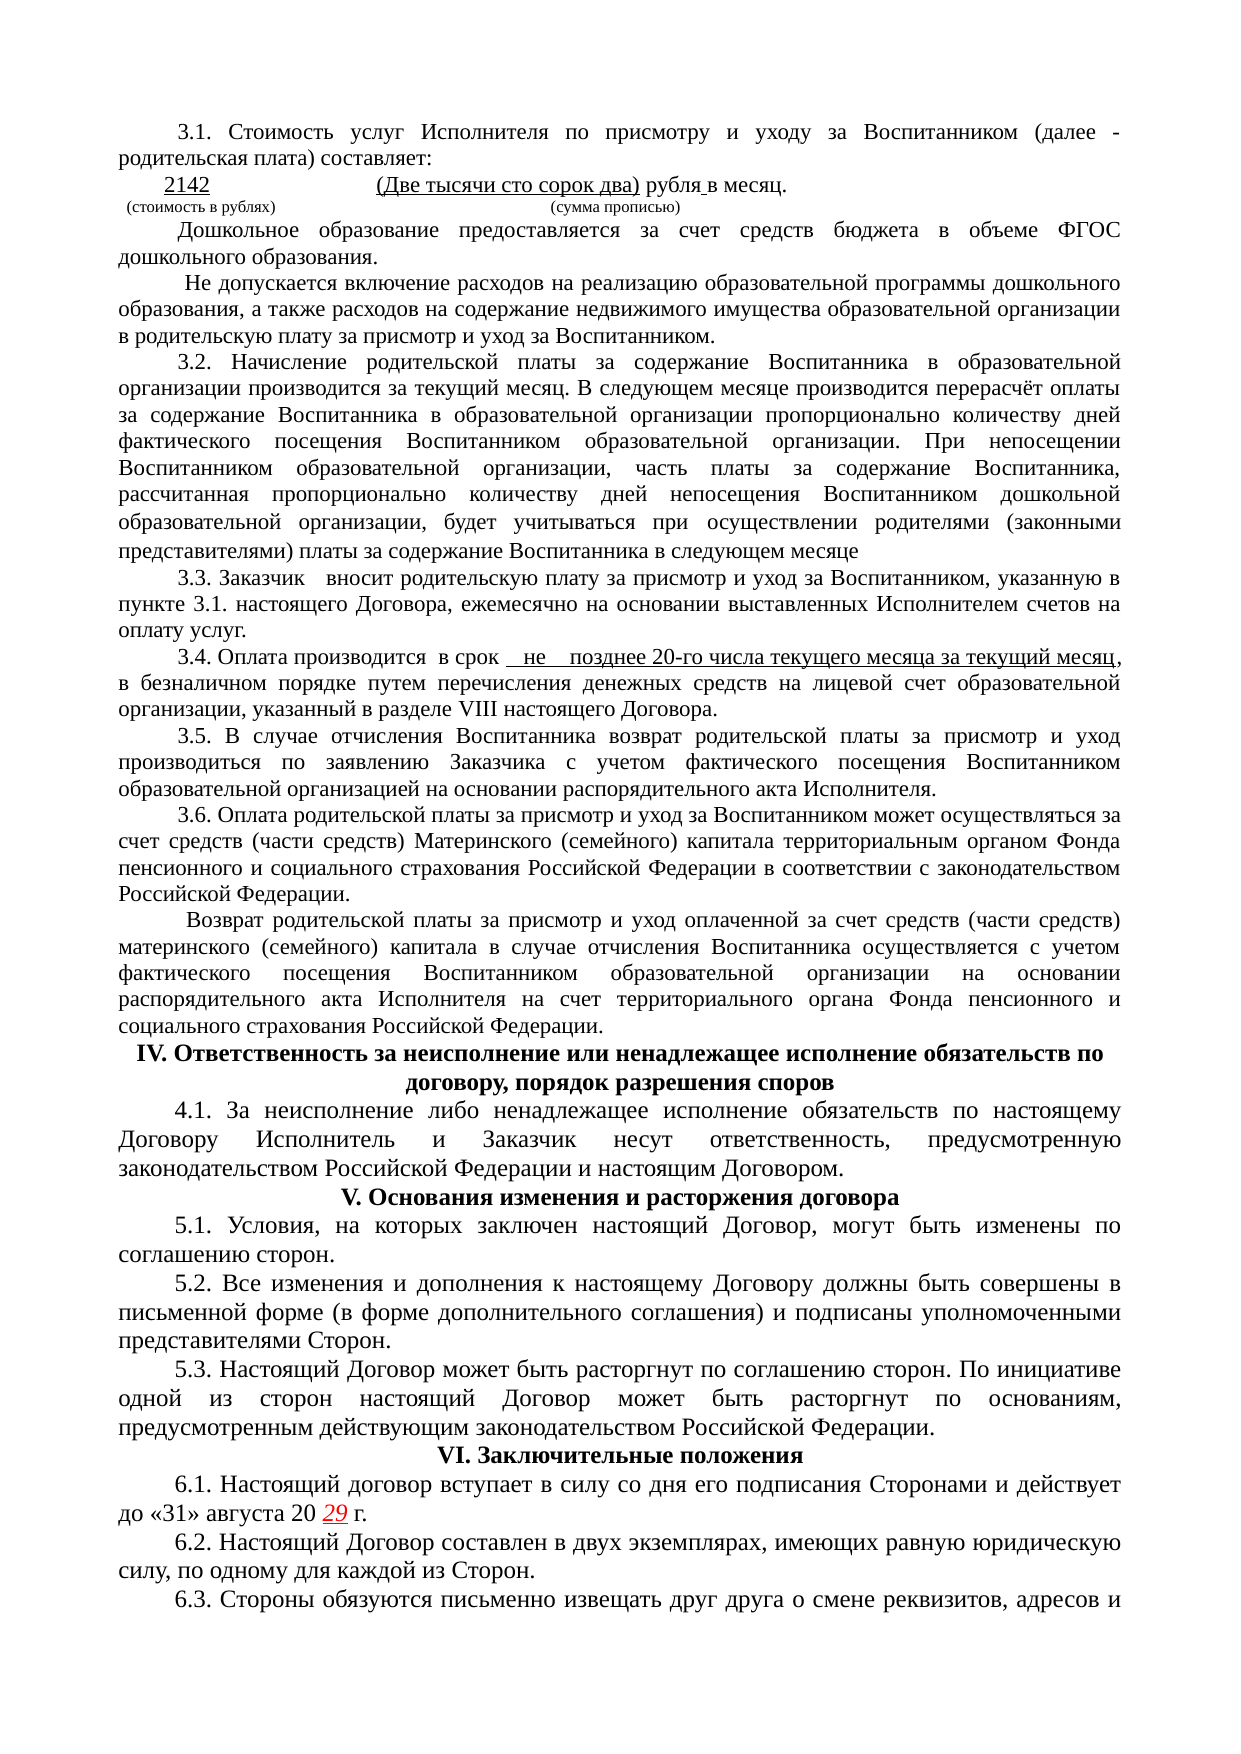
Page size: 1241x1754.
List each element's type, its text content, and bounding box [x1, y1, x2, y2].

text 2142 (Две тысячи сто сорок два) рубля в месяц. [118, 171, 1122, 197]
text V. Основания изменения и расторжения договора [118, 1182, 1122, 1211]
text 3.2. Начисление родительской платы за содержание Воспитанника в образовательной организации производится за текущий месяц. В следующем месяце производится перерасчёт оплаты за содержание Воспитанника в образовательной организации пропорционально количеству дней фактического посещения Воспитанником образовательной организации. При непосещении Воспитанником образовательной организации, часть платы за содержание Воспитанника, рассчитанная пропорционально количеству дней непосещения Воспитанником дошкольной образовательной организации, будет учитываться при осуществлении родителями (законными представителями) платы за содержание Воспитанника в следующем месяце [118, 348, 1122, 564]
text VI. Заключительные положения [118, 1441, 1122, 1469]
text (стоимость в рублях) (сумма прописью) [118, 197, 1122, 216]
text 3.1. Стоимость услуг Исполнителя по присмотру и уходу за Воспитанником (далее - родительская плата) составляет: [118, 118, 1122, 171]
text 6.2. Настоящий Договор составлен в двух экземплярах, имеющих равную юридическую силу, по одному для каждой из Сторон. [118, 1527, 1122, 1584]
text 5.1. Условия, на которых заключен настоящий Договор, могут быть изменены по соглашению сторон. [118, 1211, 1122, 1268]
text 6.1. Настоящий договор вступает в силу со дня его подписания Сторонами и действует до «31» августа 20 29 г. [118, 1469, 1122, 1527]
text Дошкольное образование предоставляется за счет средств бюджета в объеме ФГОС дошкольного образования. [118, 216, 1122, 269]
text Не допускается включение расходов на реализацию образовательной программы дошкольного образования, а также расходов на содержание недвижимого имущества образовательной организации в родительскую плату за присмотр и уход за Воспитанником. [118, 269, 1122, 348]
text 3.4. Оплата производится в срок не позднее 20-го числа текущего месяца за текущий месяц, в безналичном порядке путем перечисления денежных средств на лицевой счет образовательной организации, указанный в разделе VIII настоящего Договора. [118, 643, 1122, 722]
text Возврат родительской платы за присмотр и уход оплаченной за счет средств (части средств) материнского (семейного) капитала в случае отчисления Воспитанника осуществляется с учетом фактического посещения Воспитанником образовательной организации на основании распорядительного акта Исполнителя на счет территориального органа Фонда пенсионного и социального страхования Российской Федерации. [118, 906, 1122, 1038]
text 5.3. Настоящий Договор может быть расторгнут по соглашению сторон. По инициативе одной из сторон настоящий Договор может быть расторгнут по основаниям, предусмотренным действующим законодательством Российской Федерации. [118, 1354, 1122, 1441]
text 5.2. Все изменения и дополнения к настоящему Договору должны быть совершены в письменной форме (в форме дополнительного соглашения) и подписаны уполномоченными представителями Сторон. [118, 1268, 1122, 1354]
text 4.1. За неисполнение либо ненадлежащее исполнение обязательств по настоящему Договору Исполнитель и Заказчик несут ответственность, предусмотренную законодательством Российской Федерации и настоящим Договором. [118, 1096, 1122, 1182]
text 3.3. Заказчик вносит родительскую плату за присмотр и уход за Воспитанником, указанную в пункте 3.1. настоящего Договора, ежемесячно на основании выставленных Исполнителем счетов на оплату услуг. [118, 564, 1122, 643]
text 3.5. В случае отчисления Воспитанника возврат родительской платы за присмотр и уход производиться по заявлению Заказчика с учетом фактического посещения Воспитанником образовательной организацией на основании распорядительного акта Исполнителя. [118, 722, 1122, 801]
text 3.6. Оплата родительской платы за присмотр и уход за Воспитанником может осуществляться за счет средств (части средств) Материнского (семейного) капитала территориальным органом Фонда пенсионного и социального страхования Российской Федерации в соответствии с законодательством Российской Федерации. [118, 801, 1122, 906]
text 6.3. Стороны обязуются письменно извещать друг друга о смене реквизитов, адресов и [118, 1584, 1122, 1613]
text IV. Ответственность за неисполнение или ненадлежащее исполнение обязательств по договору, порядок разрешения споров [118, 1038, 1122, 1096]
